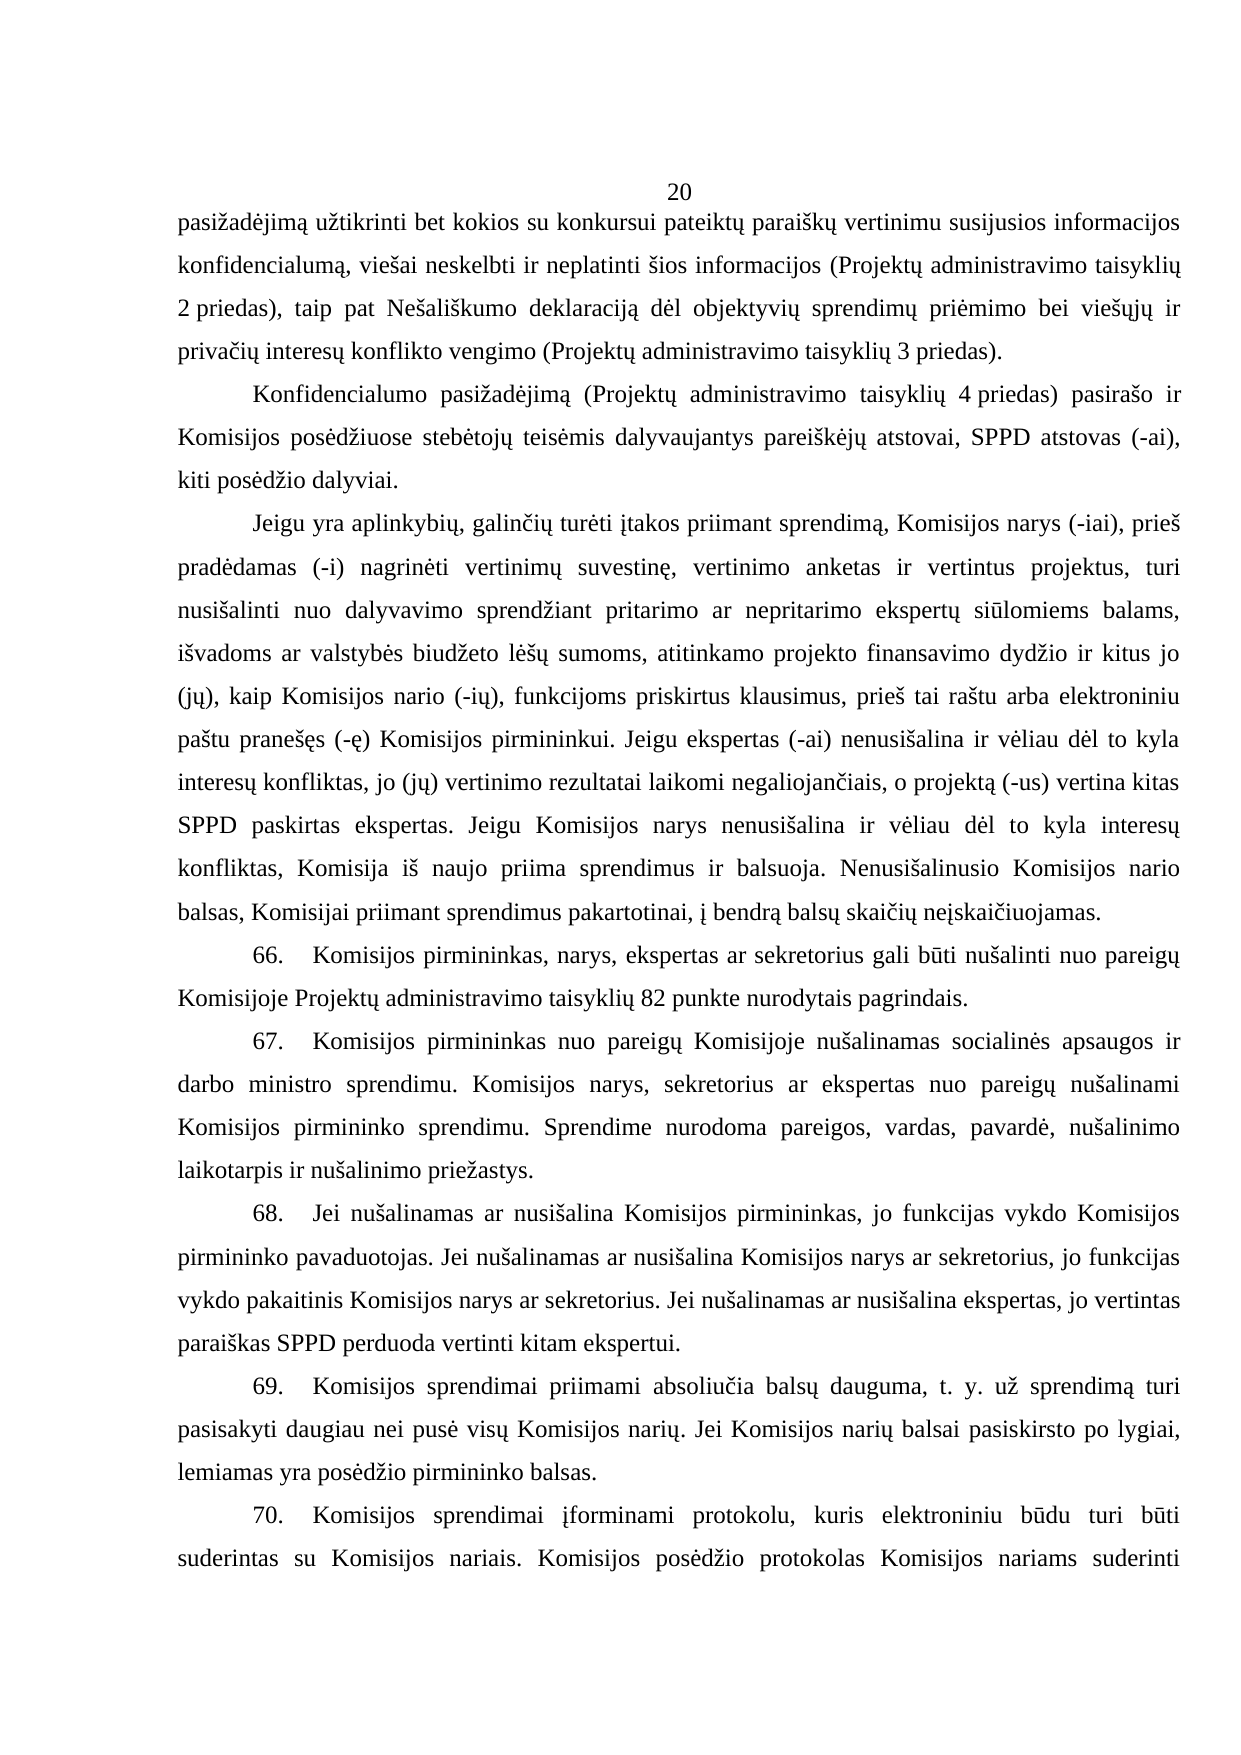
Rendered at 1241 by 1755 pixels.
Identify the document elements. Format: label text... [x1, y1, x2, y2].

text pasižadėjimą užtikrinti bet kokios su konkursui pateiktų paraiškų vertinimu susijusios informacijos konfidencialumą, viešai neskelbti ir neplatinti šios informacijos (Projektų administravimo taisyklių 2 priedas), taip pat Nešališkumo deklaraciją dėl objektyvių sprendimų priėmimo bei viešųjų ir privačių interesų konflikto vengimo (Projektų administravimo taisyklių 3 priedas). [177, 207, 1181, 365]
text 69. Komisijos sprendimai priimami absoliučia balsų dauguma, t. y. už sprendimą turi pasisakyti daugiau nei pusė visų Komisijos narių. Jei Komisijos narių balsai pasiskirsto po lygiai, lemiamas yra posėdžio pirmininko balsas. [177, 1371, 1181, 1486]
text Konfidencialumo pasižadėjimą (Projektų administravimo taisyklių 4 priedas) pasirašo ir Komisijos posėdžiuose stebėtojų teisėmis dalyvaujantys pareiškėjų atstovai, SPPD atstovas (-ai), kiti posėdžio dalyviai. [177, 379, 1181, 494]
text 68. Jei nušalinamas ar nusišalina Komisijos pirmininkas, jo funkcijas vykdo Komisijos pirmininko pavaduotojas. Jei nušalinamas ar nusišalina Komisijos narys ar sekretorius, jo funkcijas vykdo pakaitinis Komisijos narys ar sekretorius. Jei nušalinamas ar nusišalina ekspertas, jo vertintas paraiškas SPPD perduoda vertinti kitam ekspertui. [177, 1198, 1181, 1357]
text 70. Komisijos sprendimai įforminami protokolu, kuris elektroniniu būdu turi būti suderintas su Komisijos nariais. Komisijos posėdžio protokolas Komisijos nariams suderinti [177, 1500, 1181, 1572]
text Jeigu yra aplinkybių, galinčių turėti įtakos priimant sprendimą, Komisijos narys (-iai), prieš pradėdamas (-i) nagrinėti vertinimų suvestinę, vertinimo anketas ir vertintus projektus, turi nusišalinti nuo dalyvavimo sprendžiant pritarimo ar nepritarimo ekspertų siūlomiems balams, išvadoms ar valstybės biudžeto lėšų sumoms, atitinkamo projekto finansavimo dydžio ir kitus jo (jų), kaip Komisijos nario (-ių), funkcijoms priskirtus klausimus, prieš tai raštu arba elektroniniu paštu pranešęs (-ę) Komisijos pirmininkui. Jeigu ekspertas (-ai) nenusišalina ir vėliau dėl to kyla interesų konfliktas, jo (jų) vertinimo rezultatai laikomi negaliojančiais, o projektą (-us) vertina kitas SPPD paskirtas ekspertas. Jeigu Komisijos narys nenusišalina ir vėliau dėl to kyla interesų konfliktas, Komisija iš naujo priima sprendimus ir balsuoja. Nenusišalinusio Komisijos nario balsas, Komisijai priimant sprendimus pakartotinai, į bendrą balsų skaičių neįskaičiuojamas. [177, 508, 1181, 925]
text 66. Komisijos pirmininkas, narys, ekspertas ar sekretorius gali būti nušalinti nuo pareigų Komisijoje Projektų administravimo taisyklių 82 punkte nurodytais pagrindais. [177, 940, 1181, 1012]
text 67. Komisijos pirmininkas nuo pareigų Komisijoje nušalinamas socialinės apsaugos ir darbo ministro sprendimu. Komisijos narys, sekretorius ar ekspertas nuo pareigų nušalinami Komisijos pirmininko sprendimu. Sprendime nurodoma pareigos, vardas, pavardė, nušalinimo laikotarpis ir nušalinimo priežastys. [177, 1026, 1181, 1184]
